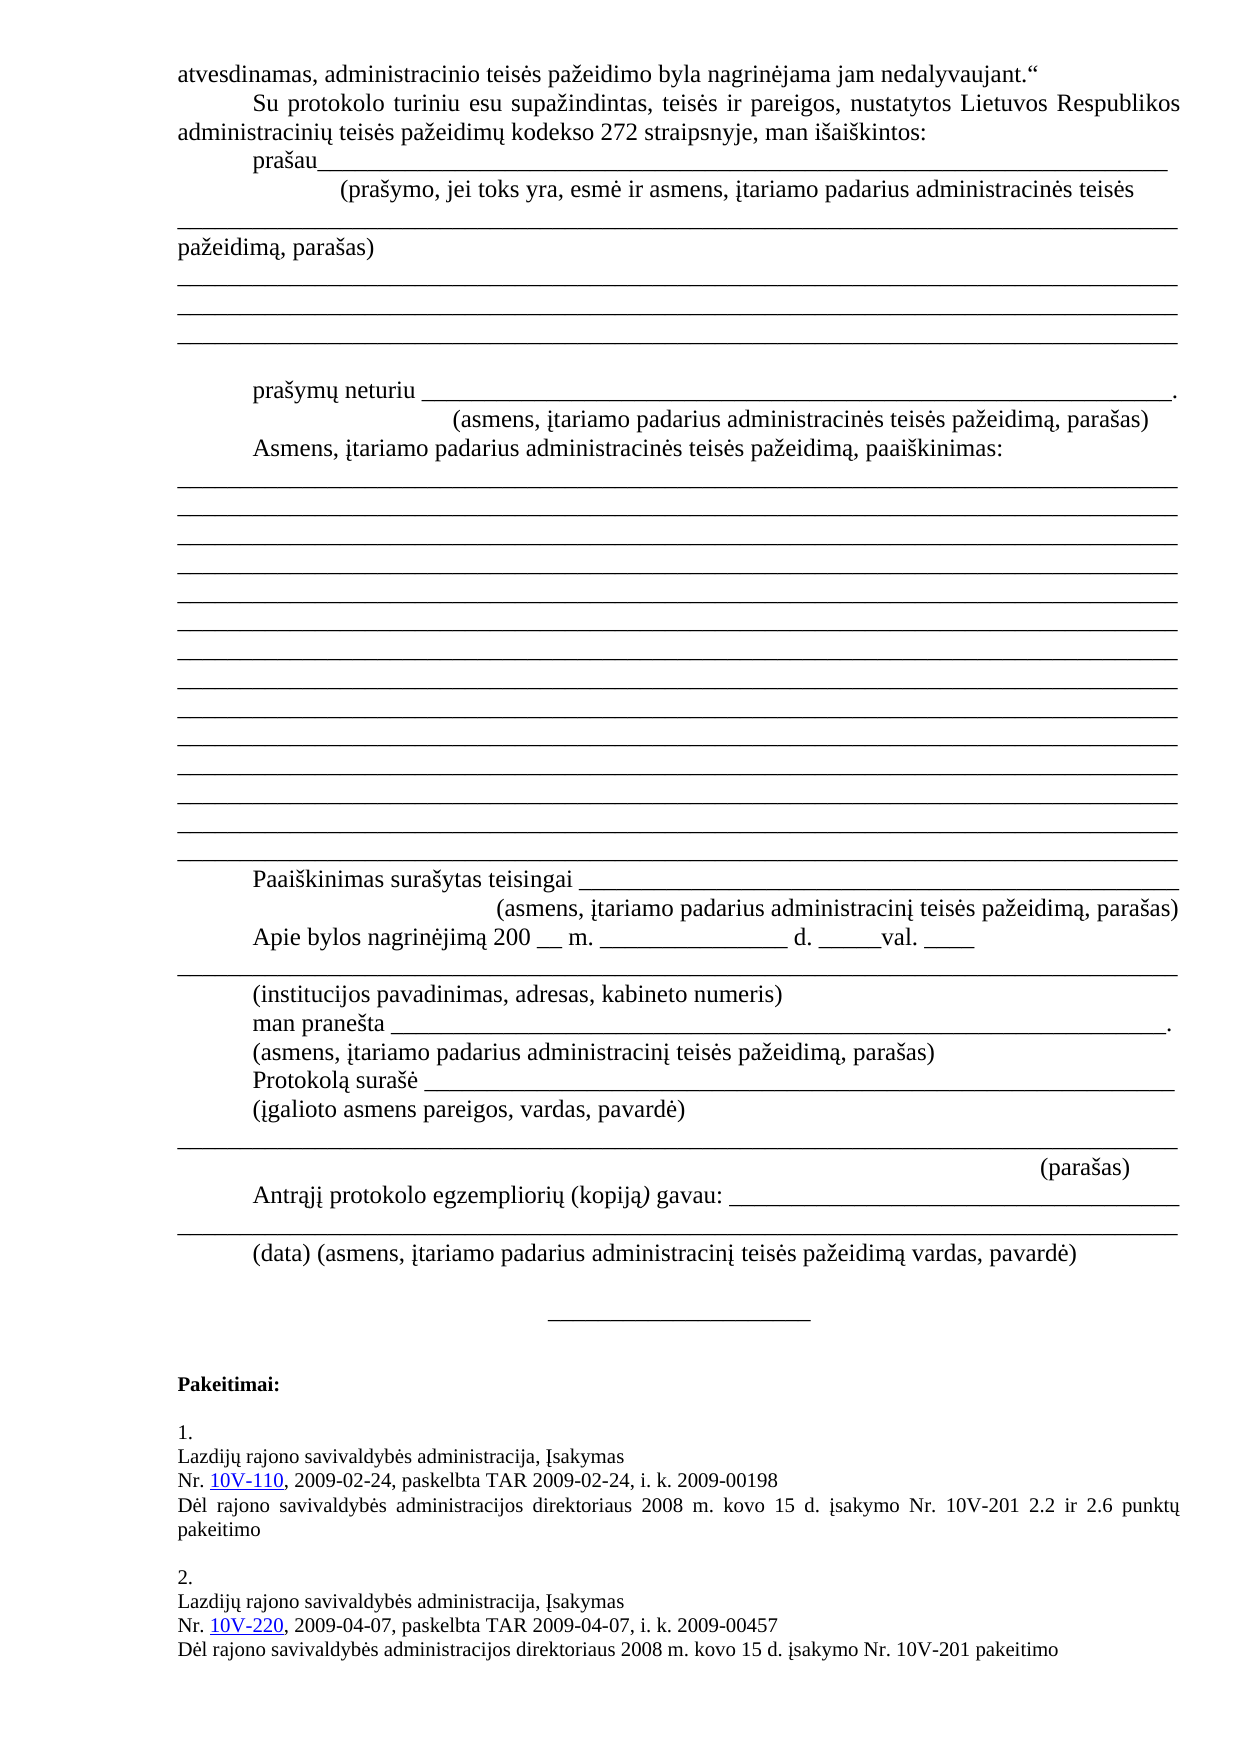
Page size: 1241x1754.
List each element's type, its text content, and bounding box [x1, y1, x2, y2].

text ________________________________________________________________________________ [177, 519, 1181, 548]
text (asmens, įtariamo padarius administracinės teisės pažeidimą, parašas) [177, 404, 1181, 433]
text (asmens, įtariamo padarius administracinį teisės pažeidimą, parašas) [177, 1037, 1181, 1065]
text ________________________________________________________________________________ [177, 1209, 1181, 1238]
text ________________________________________________________________________________ [177, 260, 1181, 289]
text ________________________________________________________________________________ [177, 203, 1181, 232]
text pažeidimą, parašas) [177, 232, 1181, 260]
text ________________________________________________________________________________ [177, 807, 1181, 835]
text Pakeitimai: [177, 1372, 1181, 1396]
text ________________________________________________________________________________ [177, 692, 1181, 720]
text ________________________________________________________________________________ [177, 490, 1181, 519]
text Su protokolo turiniu esu supažindintas, teisės ir pareigos, nustatytos Lietuvos Respublikos administracinių teisės pažeidimų kodekso 272 straipsnyje, man išaiškintos: [177, 88, 1181, 145]
text Dėl rajono savivaldybės administracijos direktoriaus 2008 m. kovo 15 d. įsakymo Nr. 10V-201 2.2 ir 2.6 punktų pakeitimo [177, 1492, 1181, 1541]
text Asmens, įtariamo padarius administracinės teisės pažeidimą, paaiškinimas: [177, 433, 1181, 462]
text Paaiškinimas surašytas teisingai ________________________________________________ [177, 864, 1181, 893]
text ________________________________________________________________________________ [177, 663, 1181, 692]
text Lazdijų rajono savivaldybės administracija, Įsakymas [177, 1589, 1181, 1613]
text Apie bylos nagrinėjimą 200 __ m. _______________ d. _____val. ____ [177, 922, 1181, 950]
text Nr. 10V-110, 2009-02-24, paskelbta TAR 2009-02-24, i. k. 2009-00198 [177, 1468, 1181, 1492]
text prašymų neturiu ____________________________________________________________. [177, 375, 1181, 404]
text ________________________________________________________________________________ [177, 1123, 1181, 1152]
text man pranešta ______________________________________________________________. [177, 1008, 1181, 1037]
text prašau____________________________________________________________________ [177, 145, 1181, 174]
text ________________________________________________________________________________ [177, 720, 1181, 749]
text ________________________________________________________________________________ [177, 577, 1181, 605]
text Nr. 10V-220, 2009-04-07, paskelbta TAR 2009-04-07, i. k. 2009-00457 [177, 1613, 1181, 1637]
text ________________________________________________________________________________ [177, 634, 1181, 663]
text (prašymo, jei toks yra, esmė ir asmens, įtariamo padarius administracinės teisės [177, 174, 1181, 203]
text ________________________________________________________________________________ [177, 749, 1181, 778]
text ________________________________________________________________________________ [177, 289, 1181, 318]
text Lazdijų rajono savivaldybės administracija, Įsakymas [177, 1444, 1181, 1468]
text (institucijos pavadinimas, adresas, kabineto numeris) [177, 979, 1181, 1008]
text ________________________________________________________________________________ [177, 950, 1181, 979]
text atvesdinamas, administracinio teisės pažeidimo byla nagrinėjama jam nedalyvaujant.“ [177, 59, 1181, 88]
text Dėl rajono savivaldybės administracijos direktoriaus 2008 m. kovo 15 d. įsakymo Nr. 10V-201 pakeitimo [177, 1637, 1181, 1661]
text (įgalioto asmens pareigos, vardas, pavardė) [177, 1094, 1181, 1123]
text Antrąjį protokolo egzempliorių (kopiją) gavau: ____________________________________ [177, 1180, 1181, 1209]
text (asmens, įtariamo padarius administracinį teisės pažeidimą, parašas) [177, 893, 1181, 922]
text 2. [177, 1565, 1181, 1589]
text Protokolą surašė ____________________________________________________________ [177, 1065, 1181, 1094]
text ________________________________________________________________________________ [177, 835, 1181, 864]
text ________________________________________________________________________________ [177, 318, 1181, 347]
text (data) (asmens, įtariamo padarius administracinį teisės pažeidimą vardas, pavardė) [177, 1238, 1181, 1267]
text ________________________________________________________________________________ [177, 548, 1181, 577]
text 1. [177, 1420, 1181, 1444]
text _____________________ [177, 1295, 1181, 1324]
text (parašas) [177, 1152, 1181, 1180]
text ________________________________________________________________________________ [177, 605, 1181, 634]
text ________________________________________________________________________________ [177, 778, 1181, 807]
text ________________________________________________________________________________ [177, 462, 1181, 490]
